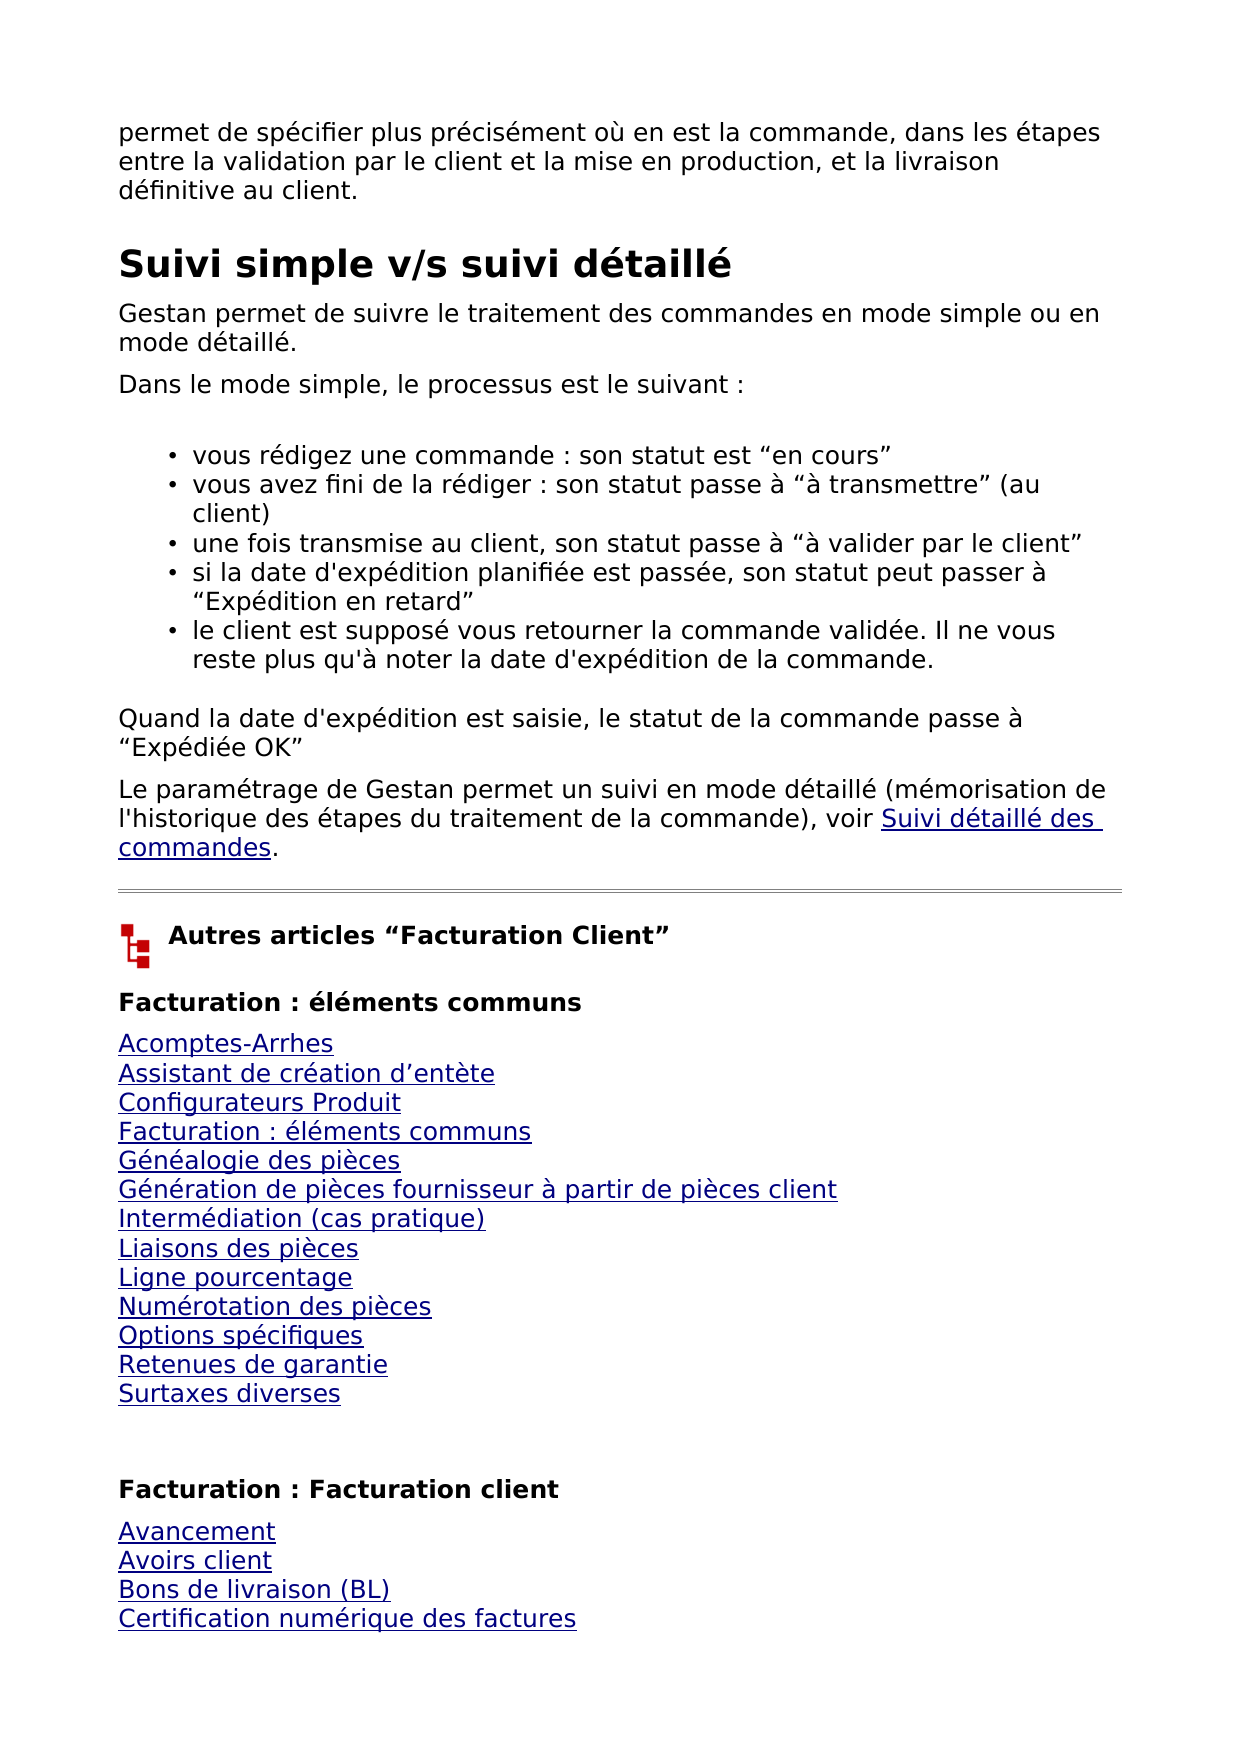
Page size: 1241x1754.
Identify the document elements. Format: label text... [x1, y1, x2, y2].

list vous rédigez une commande : son statut est “en cours” [177, 441, 1122, 470]
text Autres articles “Facturation Client” [169, 921, 1122, 950]
list vous avez fini de la rédiger : son statut passe à “à transmettre” (au client) [177, 470, 1122, 529]
text Avancement Avoirs client Bons de livraison (BL) Certification numérique des factures [118, 1517, 1122, 1634]
subtitle Facturation : éléments communs [118, 988, 1122, 1017]
list le client est supposé vous retourner la commande validée. Il ne vous reste plus qu'à noter la date d'expédition de la commande. [177, 616, 1122, 674]
text Dans le mode simple, le processus est le suivant : [118, 370, 1122, 399]
text Quand la date d'expédition est saisie, le statut de la commande passe à “Expédiée OK” [118, 704, 1122, 762]
text Gestan permet de suivre le traitement des commandes en mode simple ou en mode détaillé. [118, 299, 1122, 358]
text Le paramétrage de Gestan permet un suivi en mode détaillé (mémorisation de l'historique des étapes du traitement de la commande), voir Suivi détaillé des commandes. [118, 775, 1122, 862]
list si la date d'expédition planifiée est passée, son statut peut passer à “Expédition en retard” [177, 558, 1122, 616]
text Acomptes-Arrhes Assistant de création d’entète Configurateurs Produit Facturation : éléments communs Généalogie des pièces Génération de pièces fournisseur à partir de pièces client Intermédiation (cas pratique) Liaisons des pièces Ligne pourcentage Numérotation des pièces Options spécifiques Retenues de garantie Surtaxes diverses [118, 1029, 1122, 1438]
subtitle Suivi simple v/s suivi détaillé [118, 243, 1122, 287]
text permet de spécifier plus précisément où en est la commande, dans les étapes entre la validation par le client et la mise en production, et la livraison définitive au client. [118, 118, 1122, 206]
picture [118, 921, 169, 972]
list une fois transmise au client, son statut passe à “à valider par le client” [177, 529, 1122, 558]
subtitle Facturation : Facturation client [118, 1475, 1122, 1504]
